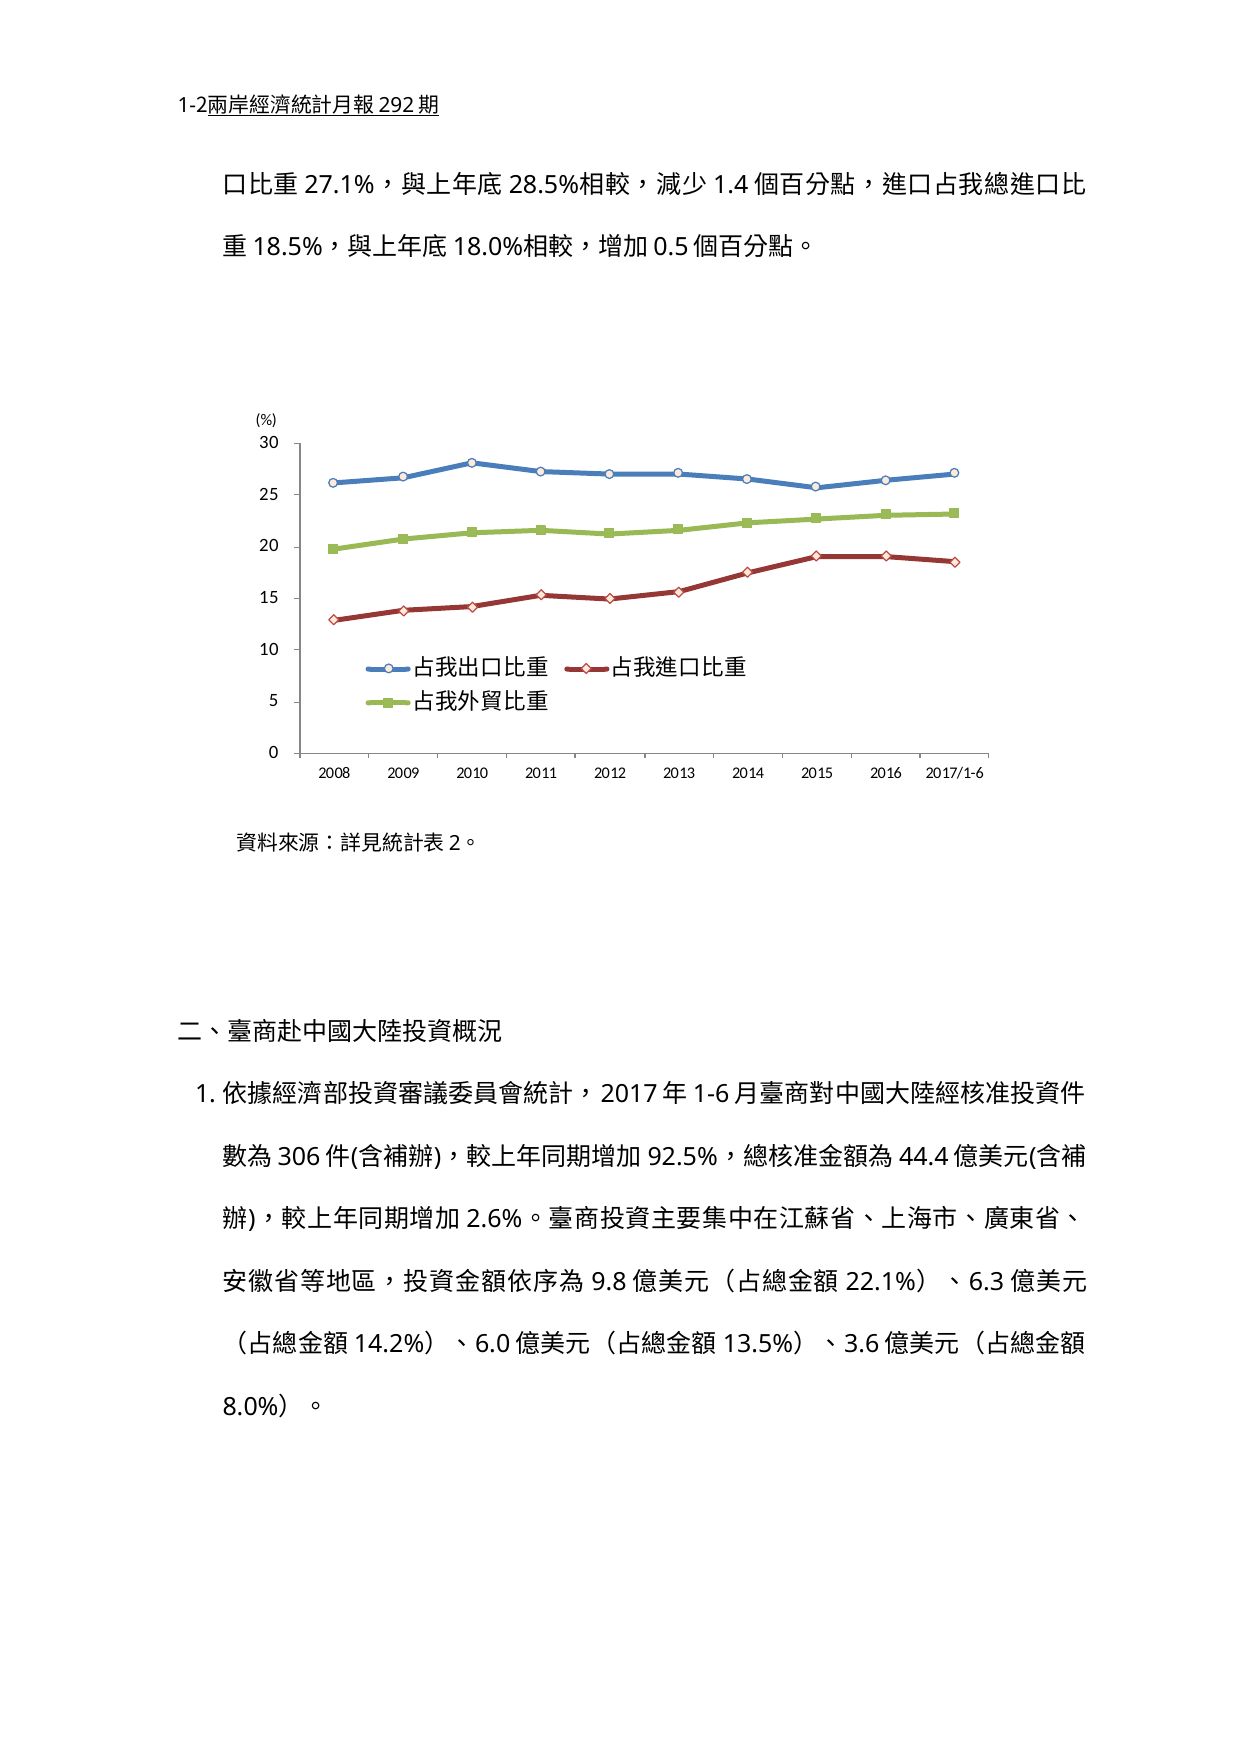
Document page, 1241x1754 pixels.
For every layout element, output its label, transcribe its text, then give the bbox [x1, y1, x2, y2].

text 資料來源：詳見統計表2。 [177, 800, 1087, 862]
text 1. 依據經濟部投資審議委員會統計，2017年1-6月臺商對中國大陸經核准投資件數為306件(含補辦)，較上年同期增加92.5%，總核准金額為44.4億美元(含補辦)，較上年同期增加2.6%。臺商投資主要集中在江蘇省、上海市、廣東省、安徽省等地區，投資金額依序為9.8億美元（占總金額22.1%）、6.3億美元（占總金額14.2%）、6.0億美元（占總金額13.5%）、3.6億美元（占總金額8.0%）。 [195, 1050, 1087, 1425]
text 二、臺商赴中國大陸投資概況 [177, 987, 1087, 1050]
text 口比重27.1%，與上年底28.5%相較，減少1.4個百分點，進口占我總進口比重18.5%，與上年底18.0%相較，增加0.5個百分點。 [195, 141, 1087, 266]
